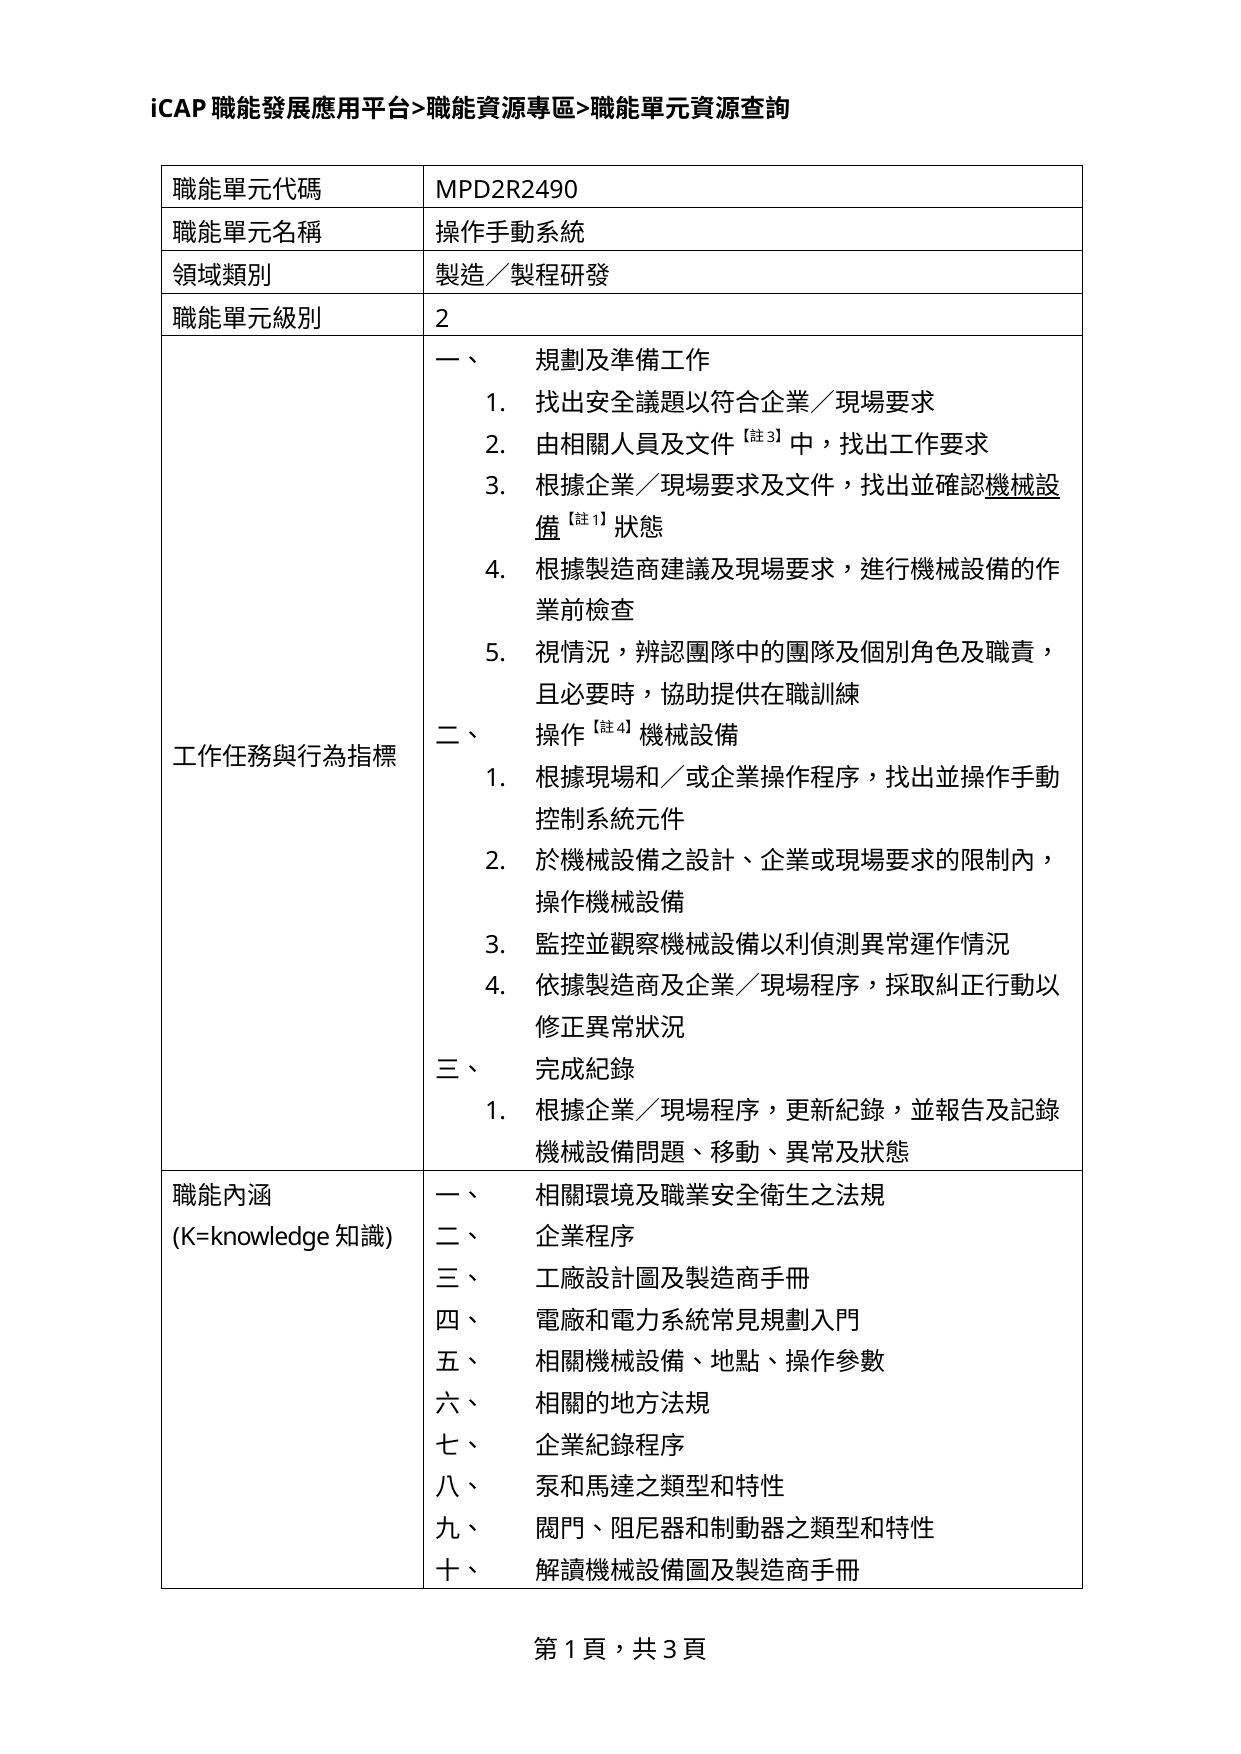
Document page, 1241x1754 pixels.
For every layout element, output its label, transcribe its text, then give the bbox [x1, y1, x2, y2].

table_cell 工作任務與行為指標 [162, 336, 423, 1170]
table_header MPD2R2490 [424, 166, 1082, 207]
table_header 職能單元代碼 [162, 166, 423, 207]
table_cell 領域類別 [162, 251, 423, 293]
table_cell 職能內涵 (K=knowledge知識) [162, 1171, 423, 1587]
table_cell 規劃及準備工作 找出安全議題以符合企業／現場要求 由相關人員及文件【註3】中，找出工作要求 根據企業／現場要求及文件，找出並確認機械設備【註1】狀態 根據製造商建議及現場要求，進行機械設備的作業前檢查 視情況，辨認團隊中的團隊及個別角色及職責，且必要時，協助提供在職訓練 操作【註4】機械設備 根據現場和／或企業操作程序，找出並操作手動控制系統元件 於機械設備之設計、企業或現場要求的限制內，操作機械設備 監控並觀察機械設備以利偵測異常運作情況 依據製造商及企業／現場程序，採取糾正行動以修正異常狀況 完成紀錄 根據企業／現場程序，更新紀錄，並報告及記錄機械設備問題、移動、異常及狀態 [424, 336, 1082, 1170]
table_cell 相關環境及職業安全衛生之法規 企業程序 工廠設計圖及製造商手冊 電廠和電力系統常見規劃入門 相關機械設備、地點、操作參數 相關的地方法規 企業紀錄程序 泵和馬達之類型和特性 閥門、阻尼器和制動器之類型和特性 解讀機械設備圖及製造商手冊 應用企業紀錄程序 辨認機械設備狀態 操作機械設備 有效溝通 [424, 1171, 1082, 1587]
table_cell 製造／製程研發 [424, 251, 1082, 293]
table_cell 職能單元名稱 [162, 208, 423, 250]
table_cell 2 [424, 294, 1082, 335]
table_cell 職能單元級別 [162, 294, 423, 335]
table_cell 操作手動系統 [424, 208, 1082, 250]
